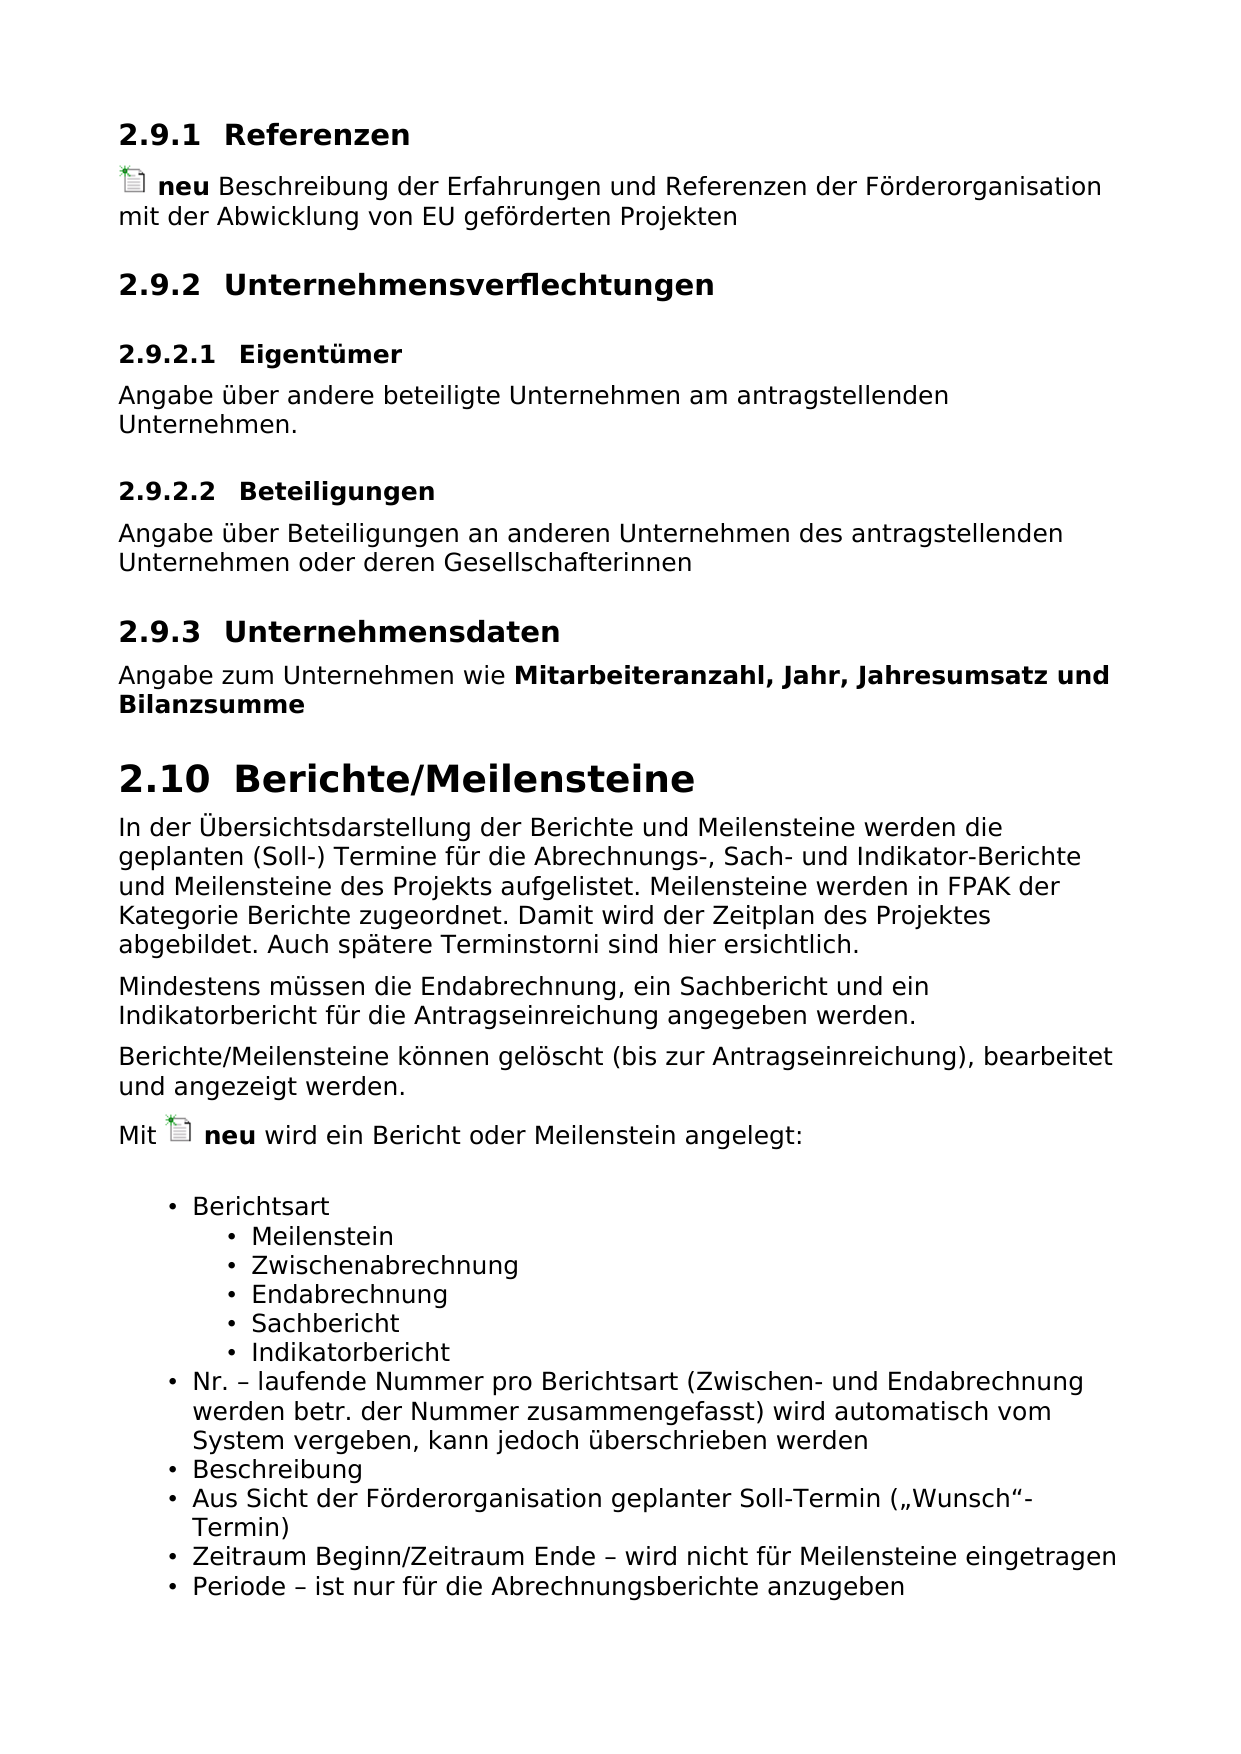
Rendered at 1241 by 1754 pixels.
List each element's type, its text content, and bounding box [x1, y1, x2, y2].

subtitle Unternehmensdaten [118, 615, 1122, 649]
subtitle Beteiligungen [118, 477, 1122, 507]
text Berichte/Meilensteine können gelöscht (bis zur Antragseinreichung), bearbeitet und angezeigt werden. [118, 1042, 1122, 1101]
list Meilenstein [236, 1222, 1122, 1251]
text neu Beschreibung der Erfahrungen und Referenzen der Förderorganisation mit der Abwicklung von EU geförderten Projekten [118, 164, 1122, 231]
subtitle Eigentümer [118, 340, 1122, 369]
text Angabe über Beteiligungen an anderen Unternehmen des antragstellenden Unternehmen oder deren Gesellschafterinnen [118, 519, 1122, 577]
list Indikatorbericht [236, 1338, 1122, 1367]
list Sachbericht [236, 1309, 1122, 1338]
list Aus Sicht der Förderorganisation geplanter Soll-Termin („Wunsch“-Termin) [177, 1484, 1122, 1542]
text In der Übersichtsdarstellung der Berichte und Meilensteine werden die geplanten (Soll-) Termine für die Abrechnungs-, Sach- und Indikator-Berichte und Meilensteine des Projekts aufgelistet. Meilensteine werden in FPAK der Kategorie Berichte zugeordnet. Damit wird der Zeitplan des Projektes abgebildet. Auch spätere Terminstorni sind hier ersichtlich. [118, 813, 1122, 959]
list Endabrechnung [236, 1280, 1122, 1309]
subtitle Unternehmensverflechtungen [118, 268, 1122, 302]
list Berichtsart [177, 1192, 1122, 1222]
list Zeitraum Beginn/Zeitraum Ende – wird nicht für Meilensteine eingetragen [177, 1542, 1122, 1572]
list Nr. – laufende Nummer pro Berichtsart (Zwischen- und Endabrechnung werden betr. der Nummer zusammengefasst) wird automatisch vom System vergeben, kann jedoch überschrieben werden [177, 1367, 1122, 1455]
text Mit neu wird ein Bericht oder Meilenstein angelegt: [118, 1113, 1122, 1151]
picture [164, 1113, 196, 1145]
list Periode – ist nur für die Abrechnungsberichte anzugeben [177, 1572, 1122, 1601]
subtitle Referenzen [118, 118, 1122, 152]
text Mindestens müssen die Endabrechnung, ein Sachbericht und ein Indikatorbericht für die Antragseinreichung angegeben werden. [118, 972, 1122, 1030]
subtitle Berichte/Meilensteine [118, 757, 1122, 801]
picture [118, 164, 150, 196]
text Angabe über andere beteiligte Unternehmen am antragstellenden Unternehmen. [118, 382, 1122, 440]
text Angabe zum Unternehmen wie Mitarbeiteranzahl, Jahr, Jahresumsatz und Bilanzsumme [118, 661, 1122, 720]
list Beschreibung [177, 1455, 1122, 1484]
list Zwischenabrechnung [236, 1251, 1122, 1280]
